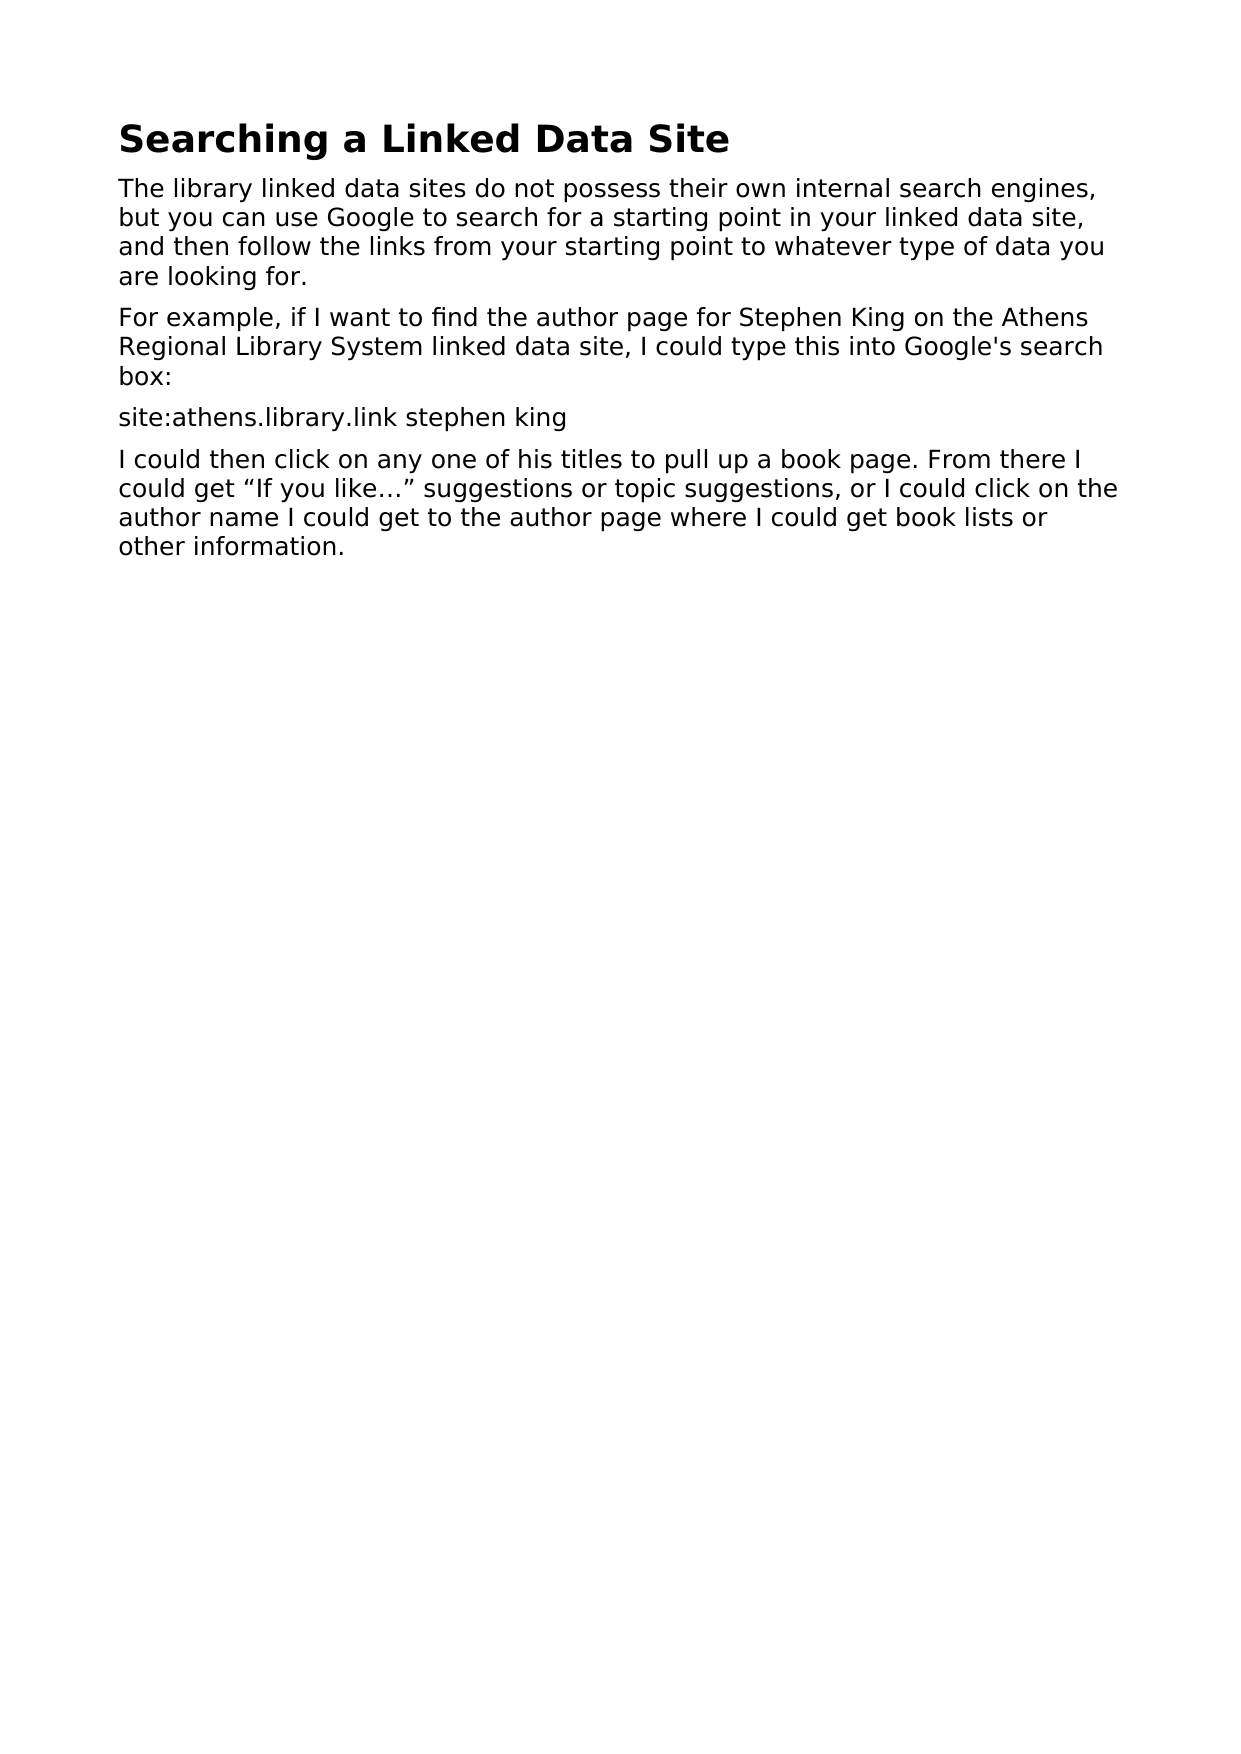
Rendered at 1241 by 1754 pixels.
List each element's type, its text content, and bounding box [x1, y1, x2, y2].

text I could then click on any one of his titles to pull up a book page. From there I could get “If you like…” suggestions or topic suggestions, or I could click on the author name I could get to the author page where I could get book lists or other information. [118, 445, 1122, 562]
text For example, if I want to find the author page for Stephen King on the Athens Regional Library System linked data site, I could type this into Google's search box: [118, 303, 1122, 391]
text site:athens.library.link stephen king [118, 403, 1122, 433]
text The library linked data sites do not possess their own internal search engines, but you can use Google to search for a starting point in your linked data site, and then follow the links from your starting point to whatever type of data you are looking for. [118, 174, 1122, 291]
subtitle Searching a Linked Data Site [118, 118, 1122, 162]
